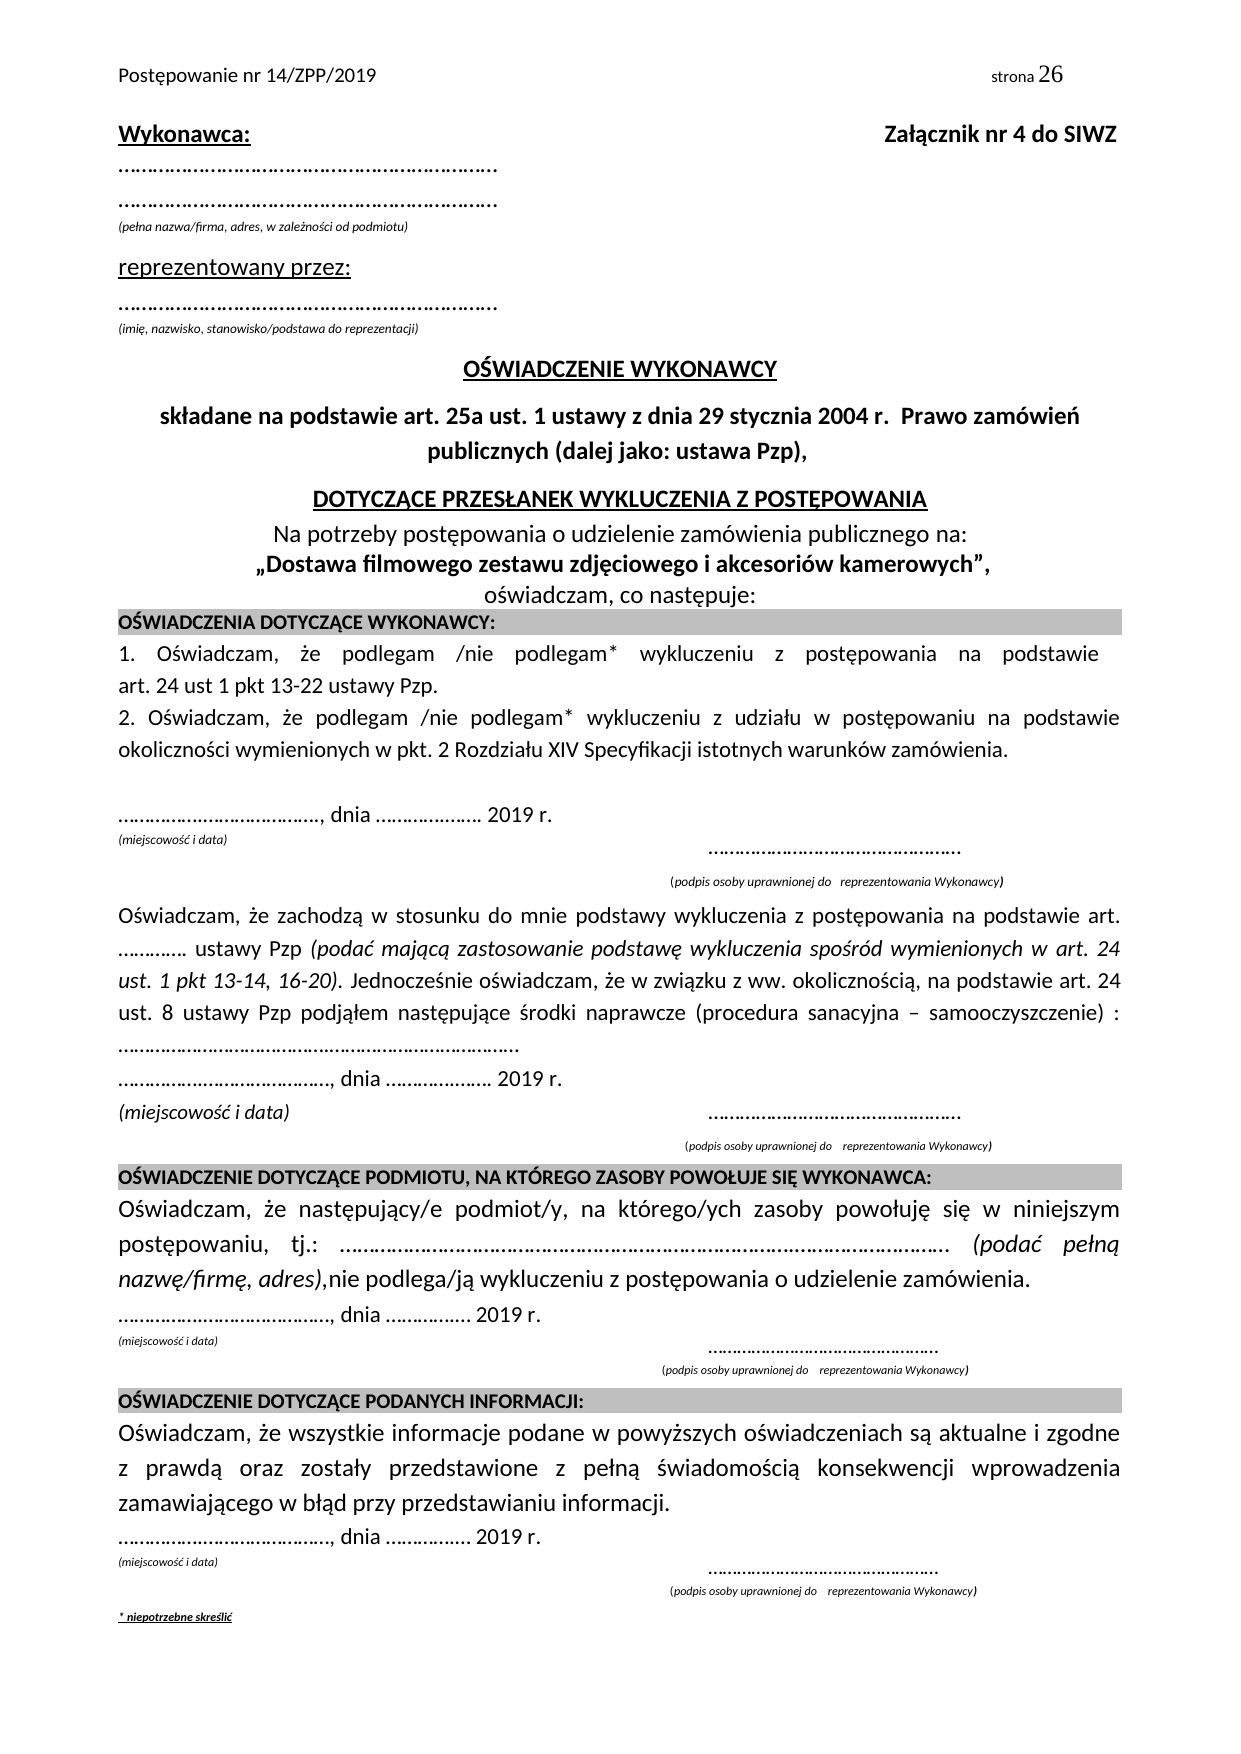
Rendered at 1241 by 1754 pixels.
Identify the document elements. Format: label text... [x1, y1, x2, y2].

text reprezentowany przez: [118, 251, 1122, 281]
text ………………………………………………………… [118, 286, 502, 316]
text Oświadczam, że zachodzą w stosunku do mnie podstawy wykluczenia z postępowania na podstawie art. …………. ustawy Pzp (podać mającą zastosowanie podstawę wykluczenia spośród wymienionych w art. 24 ust. 1 pkt 13-14, 16-20). Jednocześnie oświadczam, że w związku z ww. okolicznością, na podstawie art. 24 ust. 8 ustawy Pzp podjąłem następujące środki naprawcze (procedura sanacyjna – samooczyszczenie) : ………………………………….……………………………… [118, 901, 1122, 1058]
text * niepotrzebne skreślić [118, 1609, 1122, 1634]
text oświadczam, co następuje: [118, 579, 1122, 609]
text …………………………………………………………………………………………………………………… [118, 149, 502, 214]
text (podpis osoby uprawnionej do reprezentowania Wykonawcy) [118, 1584, 1122, 1609]
text Na potrzeby postępowania o udzielenie zamówienia publicznego na: [118, 518, 1122, 548]
text (podpis osoby uprawnionej do reprezentowania Wykonawcy) [118, 1363, 1122, 1388]
text składane na podstawie art. 25a ust. 1 ustawy z dnia 29 stycznia 2004 r. Prawo zamówień publicznych (dalej jako: ustawa Pzp), [118, 401, 1122, 466]
text …………….……………………, dnia ………….… 2019 r. [118, 1522, 1122, 1550]
text OŚWIADCZENIE DOTYCZĄCE PODMIOTU, NA KTÓREGO ZASOBY POWOŁUJE SIĘ WYKONAWCA: [118, 1164, 1122, 1190]
text OŚWIADCZENIA DOTYCZĄCE WYKONAWCY: [118, 609, 1122, 635]
text DOTYCZĄCE PRZESŁANEK WYKLUCZENIA Z POSTĘPOWANIA [118, 483, 1122, 513]
list 2. Oświadczam, że podlegam /nie podlegam* wykluczeniu z udziału w postępowaniu na podstawie okoliczności wymienionych w pkt. 2 Rozdziału XIV Specyfikacji istotnych warunków zamówienia. [118, 703, 1122, 763]
text …………….…………………., dnia ………….……. 2019 r. [118, 800, 1122, 828]
text (podpis osoby uprawnionej do reprezentowania Wykonawcy) [118, 873, 1122, 901]
text OŚWIADCZENIE WYKONAWCY [118, 353, 1122, 383]
text „Dostawa filmowego zestawu zdjęciowego i akcesoriów kamerowych”, [118, 548, 1122, 579]
list 1. Oświadczam, że podlegam /nie podlegam* wykluczeniu z postępowania na podstawie art. 24 ust 1 pkt 13-22 ustawy Pzp. [118, 639, 1122, 699]
text (miejscowość i data) ………………………………………… [118, 832, 1122, 860]
text …………….……………………, dnia ………….……. 2019 r. [118, 1062, 1122, 1093]
text …………….……………………, dnia ………….… 2019 r. [118, 1298, 1122, 1329]
text (pełna nazwa/firma, adres, w zależności od podmiotu) [118, 219, 502, 247]
text Wykonawca: Załącznik nr 4 do SIWZ [118, 118, 1122, 149]
text (miejscowość i data) ………………………………………… [118, 1333, 1122, 1359]
text (miejscowość i data) ………………………………………… [118, 1554, 1122, 1580]
text (miejscowość i data) ………………………………………… [118, 1097, 1122, 1125]
text (imię, nazwisko, stanowisko/podstawa do reprezentacji) [118, 321, 502, 349]
text OŚWIADCZENIE DOTYCZĄCE PODANYCH INFORMACJI: [118, 1388, 1122, 1413]
text Oświadczam, że wszystkie informacje podane w powyższych oświadczeniach są aktualne i zgodne z prawdą oraz zostały przedstawione z pełną świadomością konsekwencji wprowadzenia zamawiającego w błąd przy przedstawianiu informacji. [118, 1417, 1122, 1518]
text (podpis osoby uprawnionej do reprezentowania Wykonawcy) [118, 1139, 1122, 1164]
text Oświadczam, że następujący/e podmiot/y, na którego/ych zasoby powołuję się w niniejszym postępowaniu, tj.: …………………………………………………………………….……………………… (podać pełną nazwę/firmę, adres),nie podlega/ją wykluczeniu z postępowania o udzielenie zamówienia. [118, 1193, 1122, 1294]
